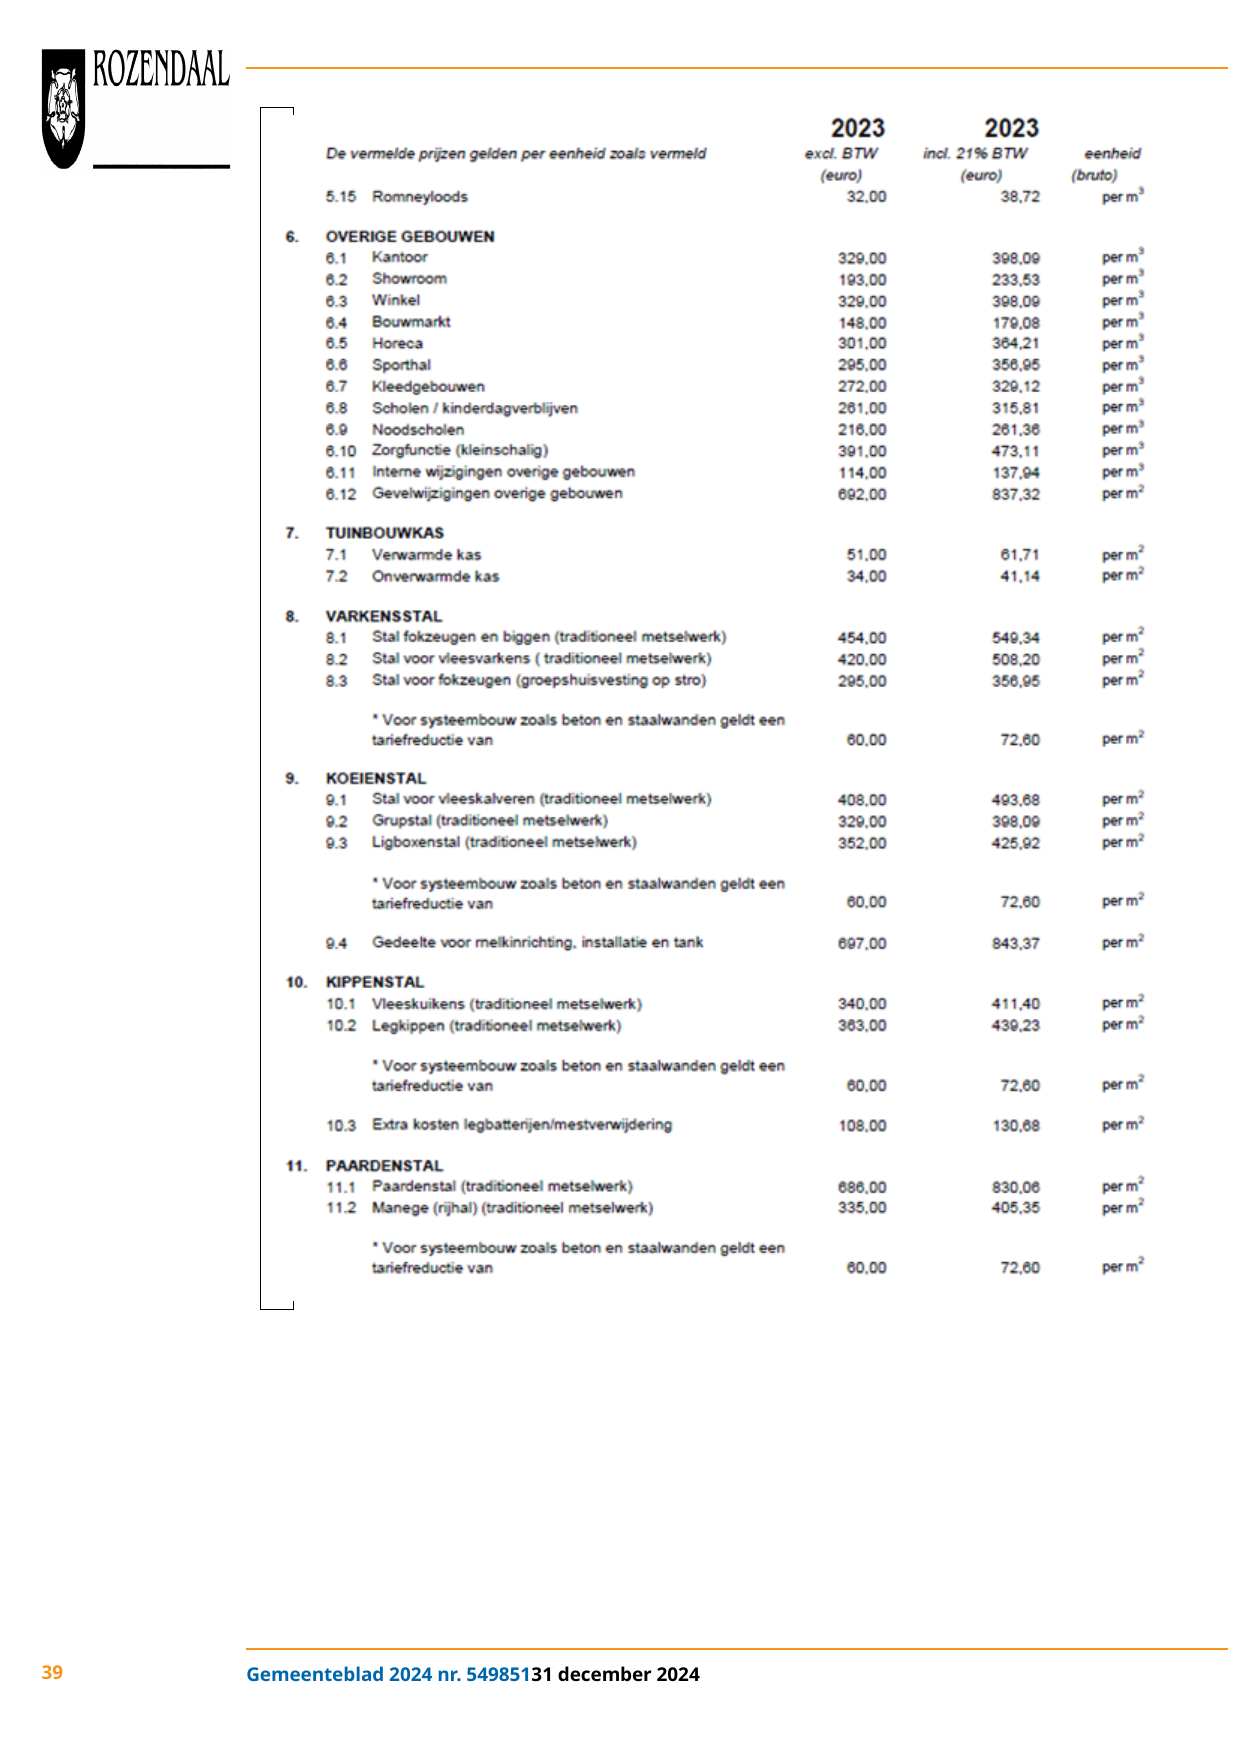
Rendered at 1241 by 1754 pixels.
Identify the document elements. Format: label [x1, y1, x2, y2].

picture [268, 115, 1173, 1301]
picture [41, 47, 231, 172]
